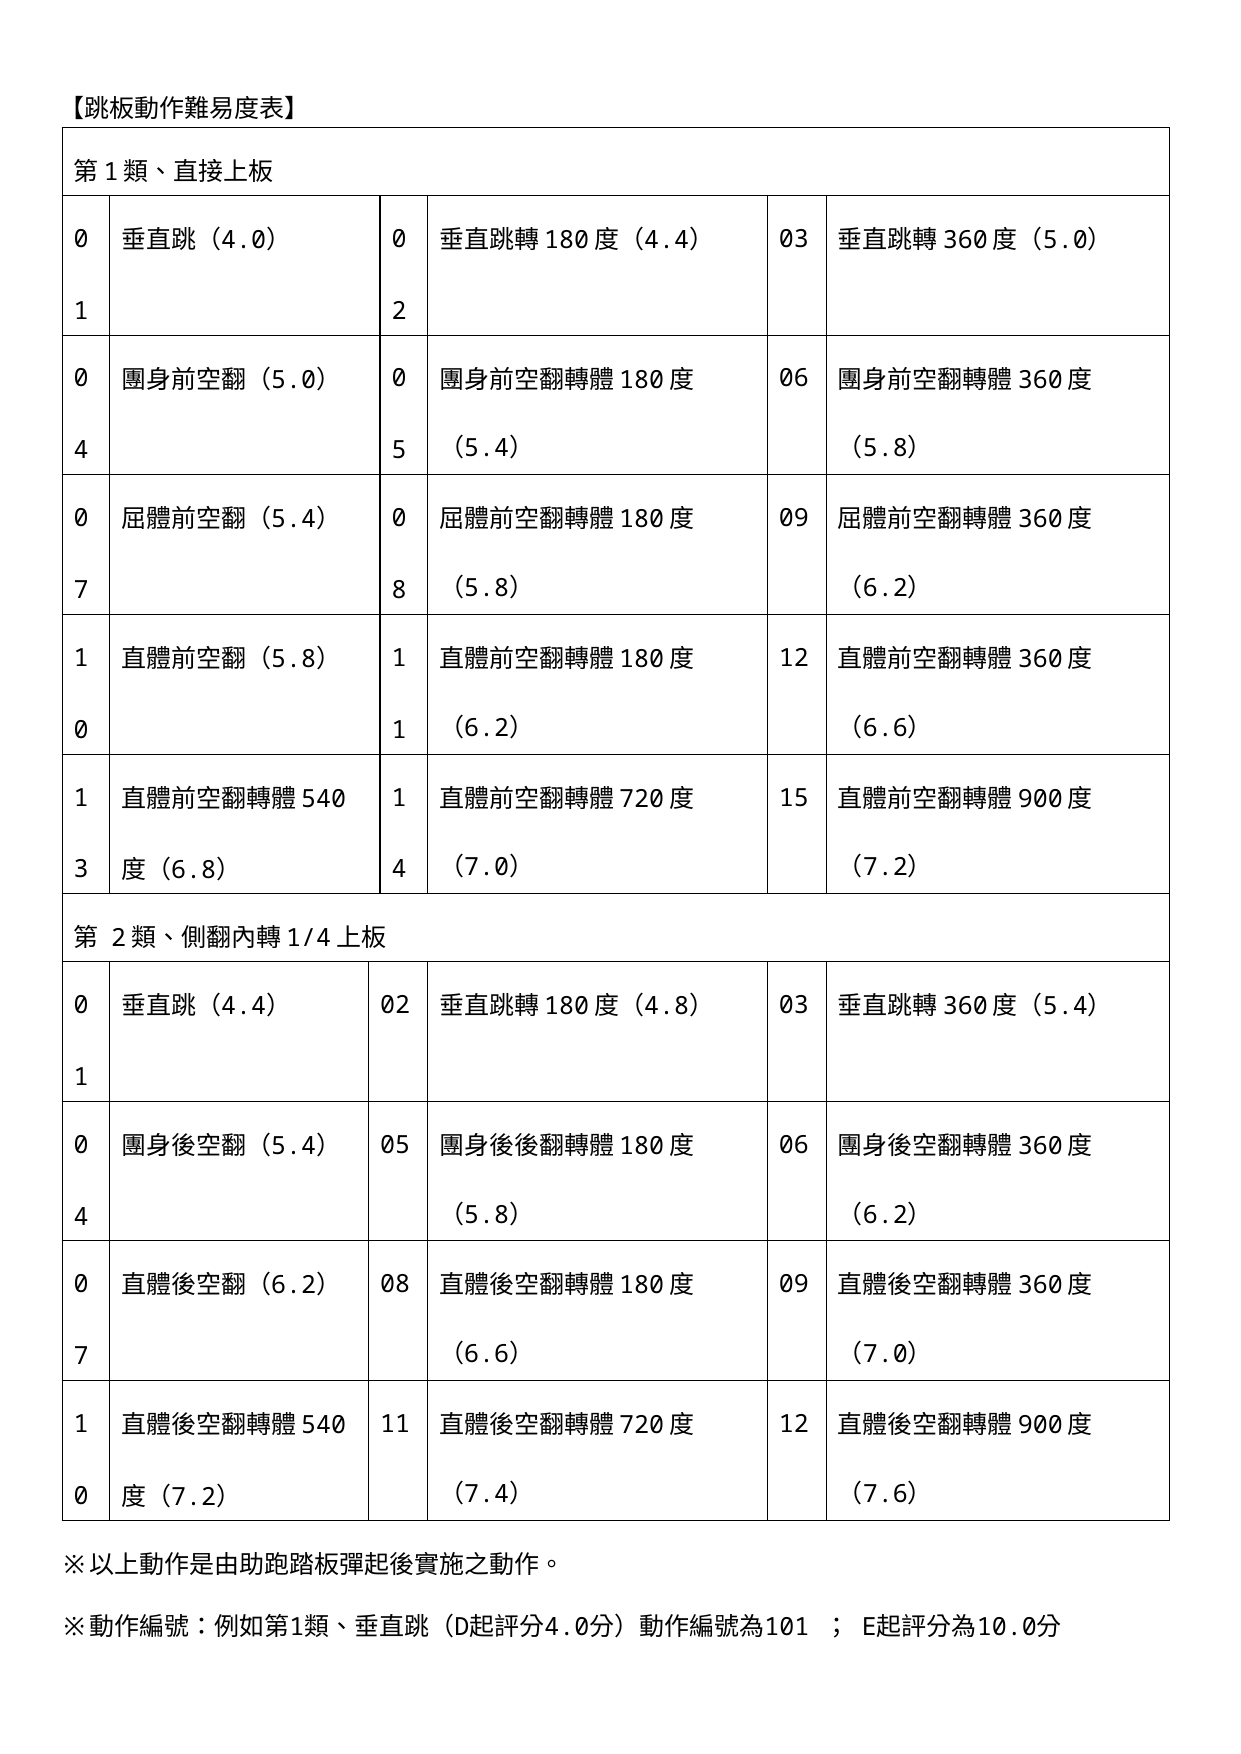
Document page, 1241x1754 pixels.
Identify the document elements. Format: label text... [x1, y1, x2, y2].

table_cell 11 [381, 615, 427, 753]
table_cell 09 [768, 1241, 826, 1380]
table_cell 垂直跳轉360度（5.4） [827, 962, 1169, 1101]
table_cell 直體前空翻轉體180度 （6.2） [428, 615, 767, 753]
table_cell 10 [63, 615, 109, 753]
table_cell 直體前空翻轉體900度 （7.2） [827, 755, 1169, 893]
table_cell 12 [768, 1381, 826, 1520]
text ※動作編號：例如第1類、垂直跳（D起評分4.0分）動作編號為101 ； E起評分為10.0分 [59, 1583, 1181, 1646]
table_cell 直體後空翻（6.2） [110, 1241, 368, 1380]
table_cell 15 [768, 755, 826, 893]
table_cell 07 [63, 475, 109, 614]
table_cell 13 [63, 755, 109, 893]
table_cell 03 [768, 962, 826, 1101]
table_cell 垂直跳（4.4） [110, 962, 368, 1101]
table_cell 直體前空翻轉體540 度（6.8） [110, 755, 379, 893]
table_cell 直體前空翻轉體360度 （6.6） [827, 615, 1169, 753]
table_cell 14 [381, 755, 427, 893]
table_cell 06 [768, 1102, 826, 1240]
table_cell 垂直跳轉360度（5.0） [827, 196, 1169, 334]
table_cell 09 [768, 475, 826, 614]
table_cell 08 [369, 1241, 427, 1380]
table_cell 01 [63, 962, 109, 1101]
table_cell 團身後後翻轉體180度 （5.8） [428, 1102, 767, 1240]
table_cell 05 [381, 336, 427, 474]
table_cell 07 [63, 1241, 109, 1380]
table_cell 團身後空翻（5.4） [110, 1102, 368, 1240]
table_cell 02 [369, 962, 427, 1101]
table_cell 屈體前空翻轉體180度 （5.8） [428, 475, 767, 614]
table_cell 團身前空翻（5.0） [110, 336, 379, 474]
table_cell 10 [63, 1381, 109, 1520]
table_cell 02 [381, 196, 427, 334]
table_cell 直體前空翻轉體720度 （7.0） [428, 755, 767, 893]
table_cell 直體後空翻轉體540 度（7.2） [110, 1381, 368, 1520]
table_cell 垂直跳轉180度（4.8） [428, 962, 767, 1101]
table_cell [768, 894, 1169, 961]
table_cell 08 [381, 475, 427, 614]
table_cell 12 [768, 615, 826, 753]
table_cell 04 [63, 336, 109, 474]
table_cell 04 [63, 1102, 109, 1240]
table_cell 屈體前空翻轉體360度 （6.2） [827, 475, 1169, 614]
table_cell 直體後空翻轉體360度 （7.0） [827, 1241, 1169, 1380]
table_cell 第 2類、側翻內轉1/4上板 [63, 894, 767, 961]
table_cell 11 [369, 1381, 427, 1520]
table_cell 屈體前空翻（5.4） [110, 475, 379, 614]
table_cell 團身後空翻轉體360度 （6.2） [827, 1102, 1169, 1240]
table_cell 團身前空翻轉體360度 （5.8） [827, 336, 1169, 474]
table_cell 直體後空翻轉體720度 （7.4） [428, 1381, 767, 1520]
text ※以上動作是由助跑踏板彈起後實施之動作。 [59, 1521, 1181, 1583]
table_cell 直體後空翻轉體900度 （7.6） [827, 1381, 1169, 1520]
table_cell 01 [63, 196, 109, 334]
table_cell 03 [768, 196, 826, 334]
table_header 第1類、直接上板 [63, 128, 767, 195]
table_cell 垂直跳轉180度（4.4） [428, 196, 767, 334]
text 【跳板動作難易度表】 [59, 64, 1181, 127]
table_cell 06 [768, 336, 826, 474]
table_cell 團身前空翻轉體180度 （5.4） [428, 336, 767, 474]
table_cell 直體前空翻（5.8） [110, 615, 379, 753]
table_header [768, 128, 1169, 195]
table_cell 直體後空翻轉體180度 （6.6） [428, 1241, 767, 1380]
table_cell 垂直跳（4.0） [110, 196, 379, 334]
table_cell 05 [369, 1102, 427, 1240]
